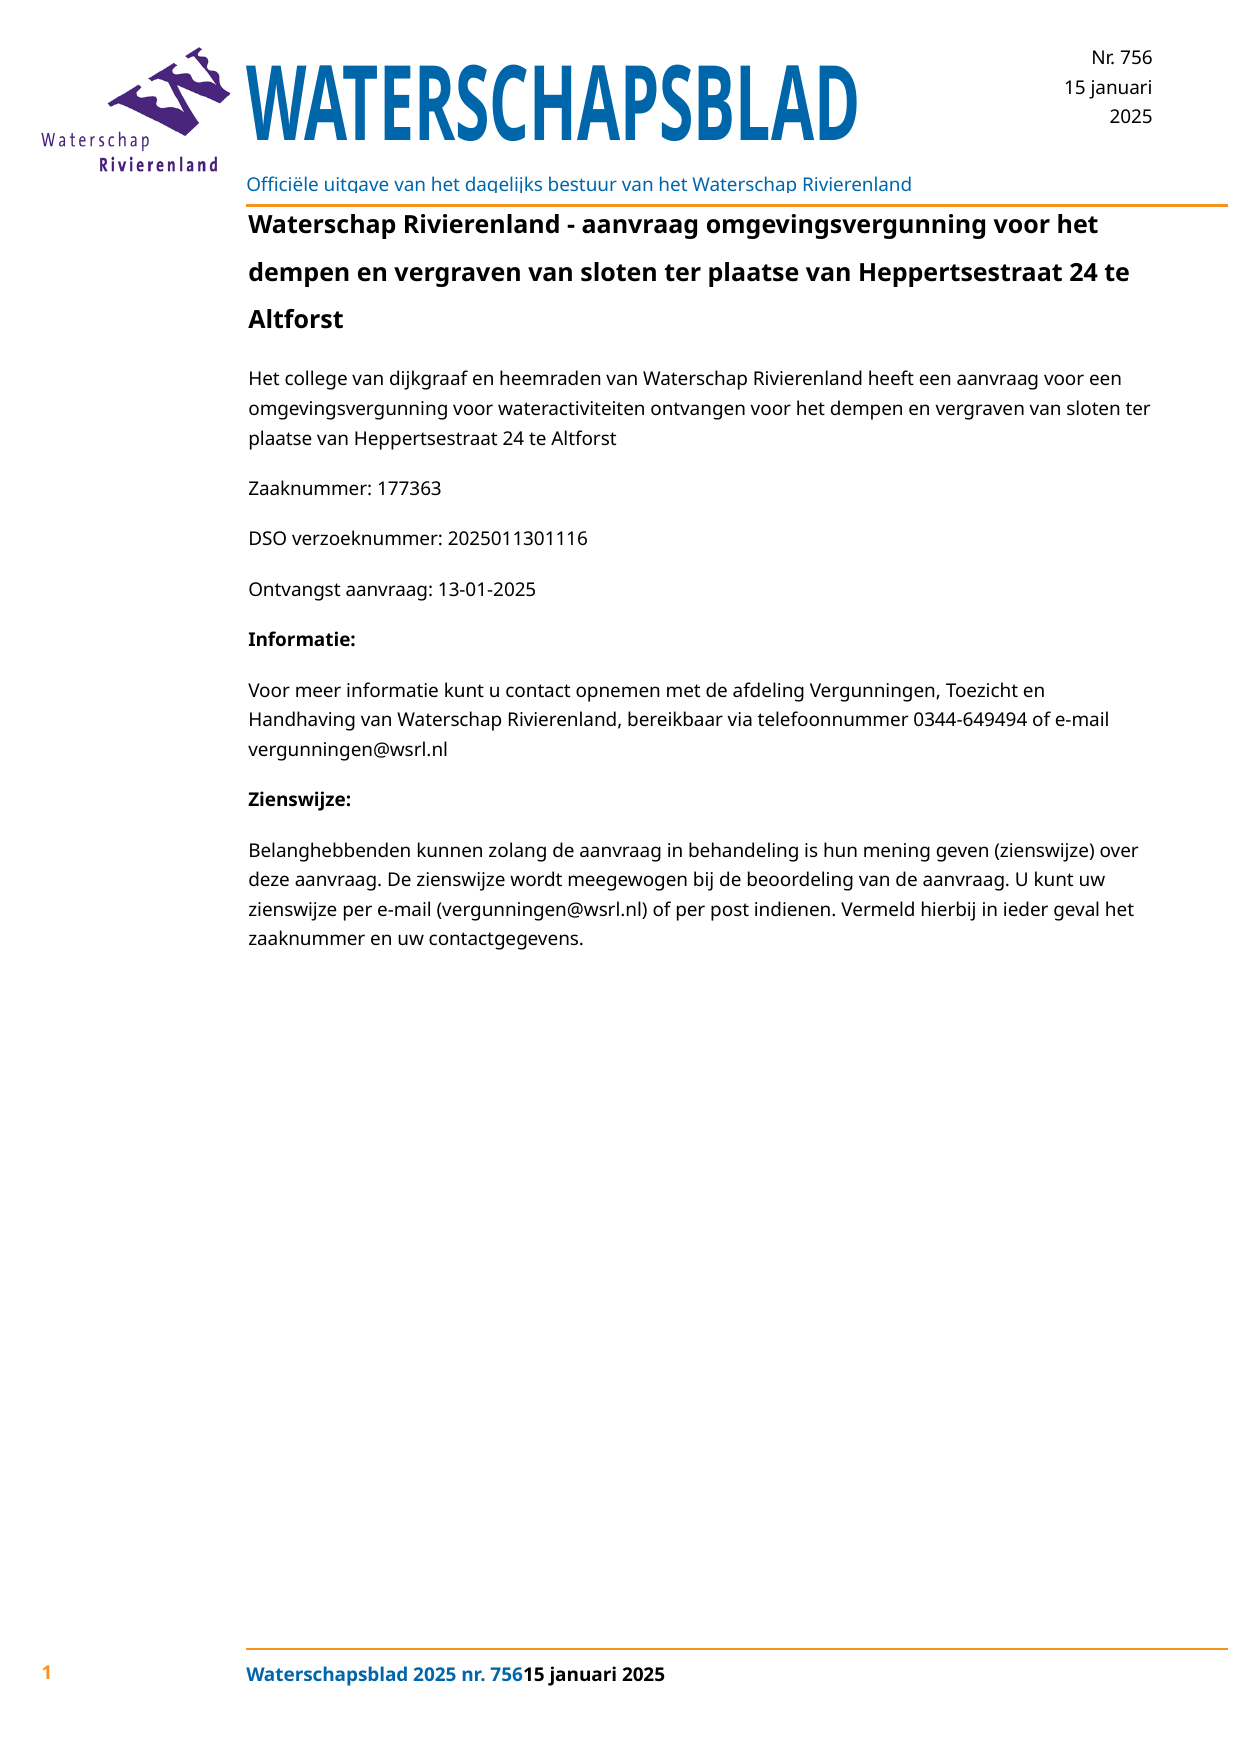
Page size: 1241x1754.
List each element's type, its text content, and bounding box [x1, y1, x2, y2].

text Waterschap Rivierenland - aanvraag omgevingsvergunning voor het dempen en vergraven van sloten ter plaatse van Heppertsestraat 24 te Altforst [248, 207, 1152, 336]
text DSO verzoeknummer: 2025011301116 [248, 526, 1152, 551]
text Ontvangst aanvraag: 13-01-2025 [248, 576, 1152, 602]
text Zienswijze: [248, 786, 1152, 812]
picture [41, 47, 231, 172]
text Het college van dijkgraaf en heemraden van Waterschap Rivierenland heeft een aanvraag voor een omgevingsvergunning voor wateractiviteiten ontvangen voor het dempen en vergraven van sloten ter plaatse van Heppertsestraat 24 te Altforst [248, 366, 1152, 450]
text Informatie: [248, 626, 1152, 652]
text Belanghebbenden kunnen zolang de aanvraag in behandeling is hun mening geven (zienswijze) over deze aanvraag. De zienswijze wordt meegewogen bij de beoordeling van de aanvraag. U kunt uw zienswijze per e-mail (vergunningen@wsrl.nl) of per post indienen. Vermeld hierbij in ieder geval het zaaknummer en uw contactgegevens. [248, 837, 1152, 951]
text Voor meer informatie kunt u contact opnemen met de afdeling Vergunningen, Toezicht en Handhaving van Waterschap Rivierenland, bereikbaar via telefoonnummer 0344-649494 of e-mail vergunningen@wsrl.nl [248, 677, 1152, 762]
text Zaaknummer: 177363 [248, 475, 1152, 501]
